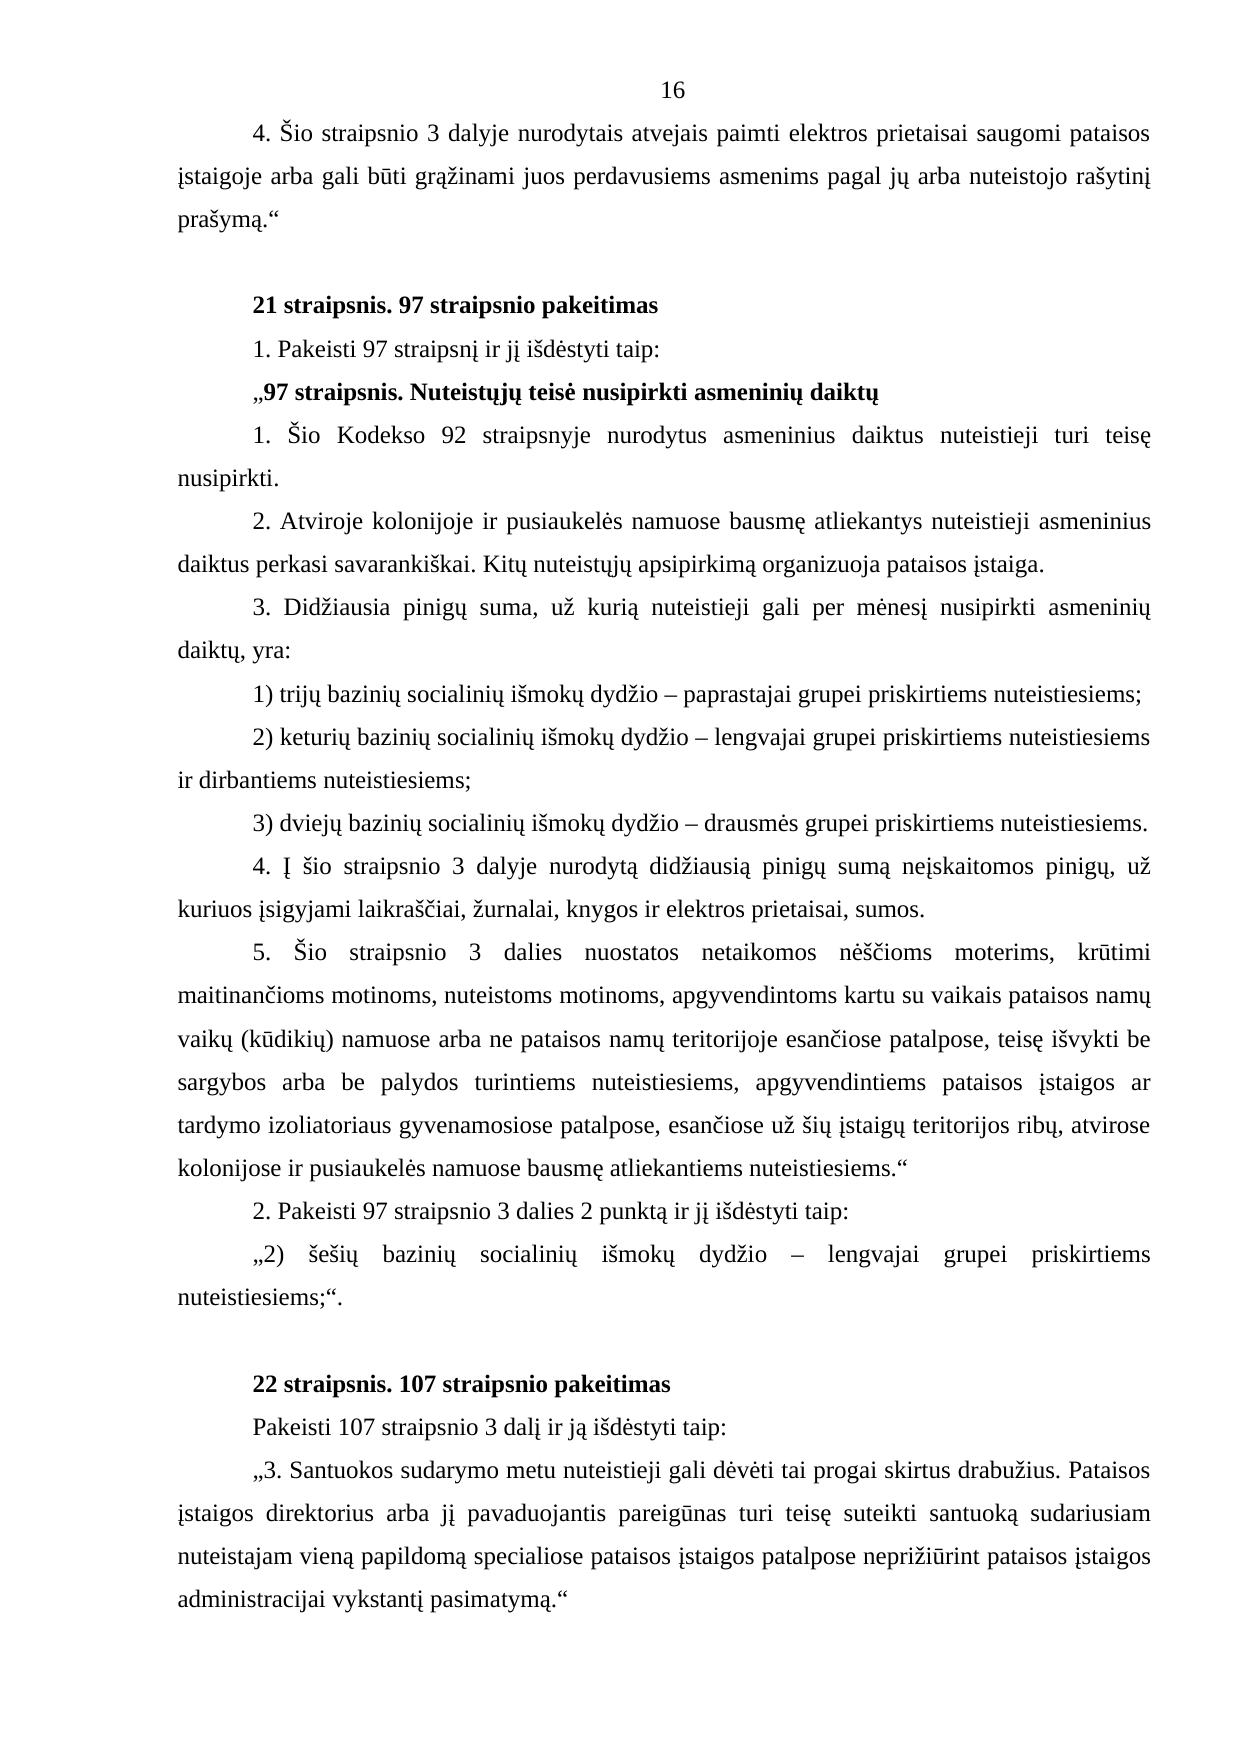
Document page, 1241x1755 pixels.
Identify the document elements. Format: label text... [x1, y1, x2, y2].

text Pakeisti 107 straipsnio 3 dalį ir ją išdėstyti taip: [177, 1412, 1152, 1441]
text 1. Pakeisti 97 straipsnį ir jį išdėstyti taip: [177, 334, 1152, 362]
text 1) trijų bazinių socialinių išmokų dydžio – paprastajai grupei priskirtiems nuteistiesiems; [177, 679, 1152, 707]
text 21 straipsnis. 97 straipsnio pakeitimas [177, 291, 1152, 319]
text 3. Didžiausia pinigų suma, už kurią nuteistieji gali per mėnesį nusipirkti asmeninių daiktų, yra: [177, 592, 1152, 664]
text 2. Atviroje kolonijoje ir pusiaukelės namuose bausmę atliekantys nuteistieji asmeninius daiktus perkasi savarankiškai. Kitų nuteistųjų apsipirkimą organizuoja pataisos įstaiga. [177, 506, 1152, 578]
text 2. Pakeisti 97 straipsnio 3 dalies 2 punktą ir jį išdėstyti taip: [177, 1196, 1152, 1225]
text 5. Šio straipsnio 3 dalies nuostatos netaikomos nėščioms moterims, krūtimi maitinančioms motinoms, nuteistoms motinoms, apgyvendintoms kartu su vaikais pataisos namų vaikų (kūdikių) namuose arba ne pataisos namų teritorijoje esančiose patalpose, teisę išvykti be sargybos arba be palydos turintiems nuteistiesiems, apgyvendintiems pataisos įstaigos ar tardymo izoliatoriaus gyvenamosiose patalpose, esančiose už šių įstaigų teritorijos ribų, atvirose kolonijose ir pusiaukelės namuose bausmę atliekantiems nuteistiesiems.“ [177, 937, 1152, 1182]
text 22 straipsnis. 107 straipsnio pakeitimas [177, 1369, 1152, 1397]
text „2) šešių bazinių socialinių išmokų dydžio – lengvajai grupei priskirtiems nuteistiesiems;“. [177, 1239, 1152, 1311]
text 4. Į šio straipsnio 3 dalyje nurodytą didžiausią pinigų sumą neįskaitomos pinigų, už kuriuos įsigyjami laikraščiai, žurnalai, knygos ir elektros prietaisai, sumos. [177, 851, 1152, 923]
text „97 straipsnis. Nuteistųjų teisė nusipirkti asmeninių daiktų [177, 377, 1152, 406]
text 3) dviejų bazinių socialinių išmokų dydžio – drausmės grupei priskirtiems nuteistiesiems. [177, 808, 1152, 837]
text „3. Santuokos sudarymo metu nuteistieji gali dėvėti tai progai skirtus drabužius. Pataisos įstaigos direktorius arba jį pavaduojantis pareigūnas turi teisę suteikti santuoką sudariusiam nuteistajam vieną papildomą specialiose pataisos įstaigos patalpose neprižiūrint pataisos įstaigos administracijai vykstantį pasimatymą.“ [177, 1455, 1152, 1613]
text 4. Šio straipsnio 3 dalyje nurodytais atvejais paimti elektros prietaisai saugomi pataisos įstaigoje arba gali būti grąžinami juos perdavusiems asmenims pagal jų arba nuteistojo rašytinį prašymą.“ [177, 118, 1152, 233]
text 2) keturių bazinių socialinių išmokų dydžio – lengvajai grupei priskirtiems nuteistiesiems ir dirbantiems nuteistiesiems; [177, 722, 1152, 794]
text 1. Šio Kodekso 92 straipsnyje nurodytus asmeninius daiktus nuteistieji turi teisę nusipirkti. [177, 420, 1152, 492]
